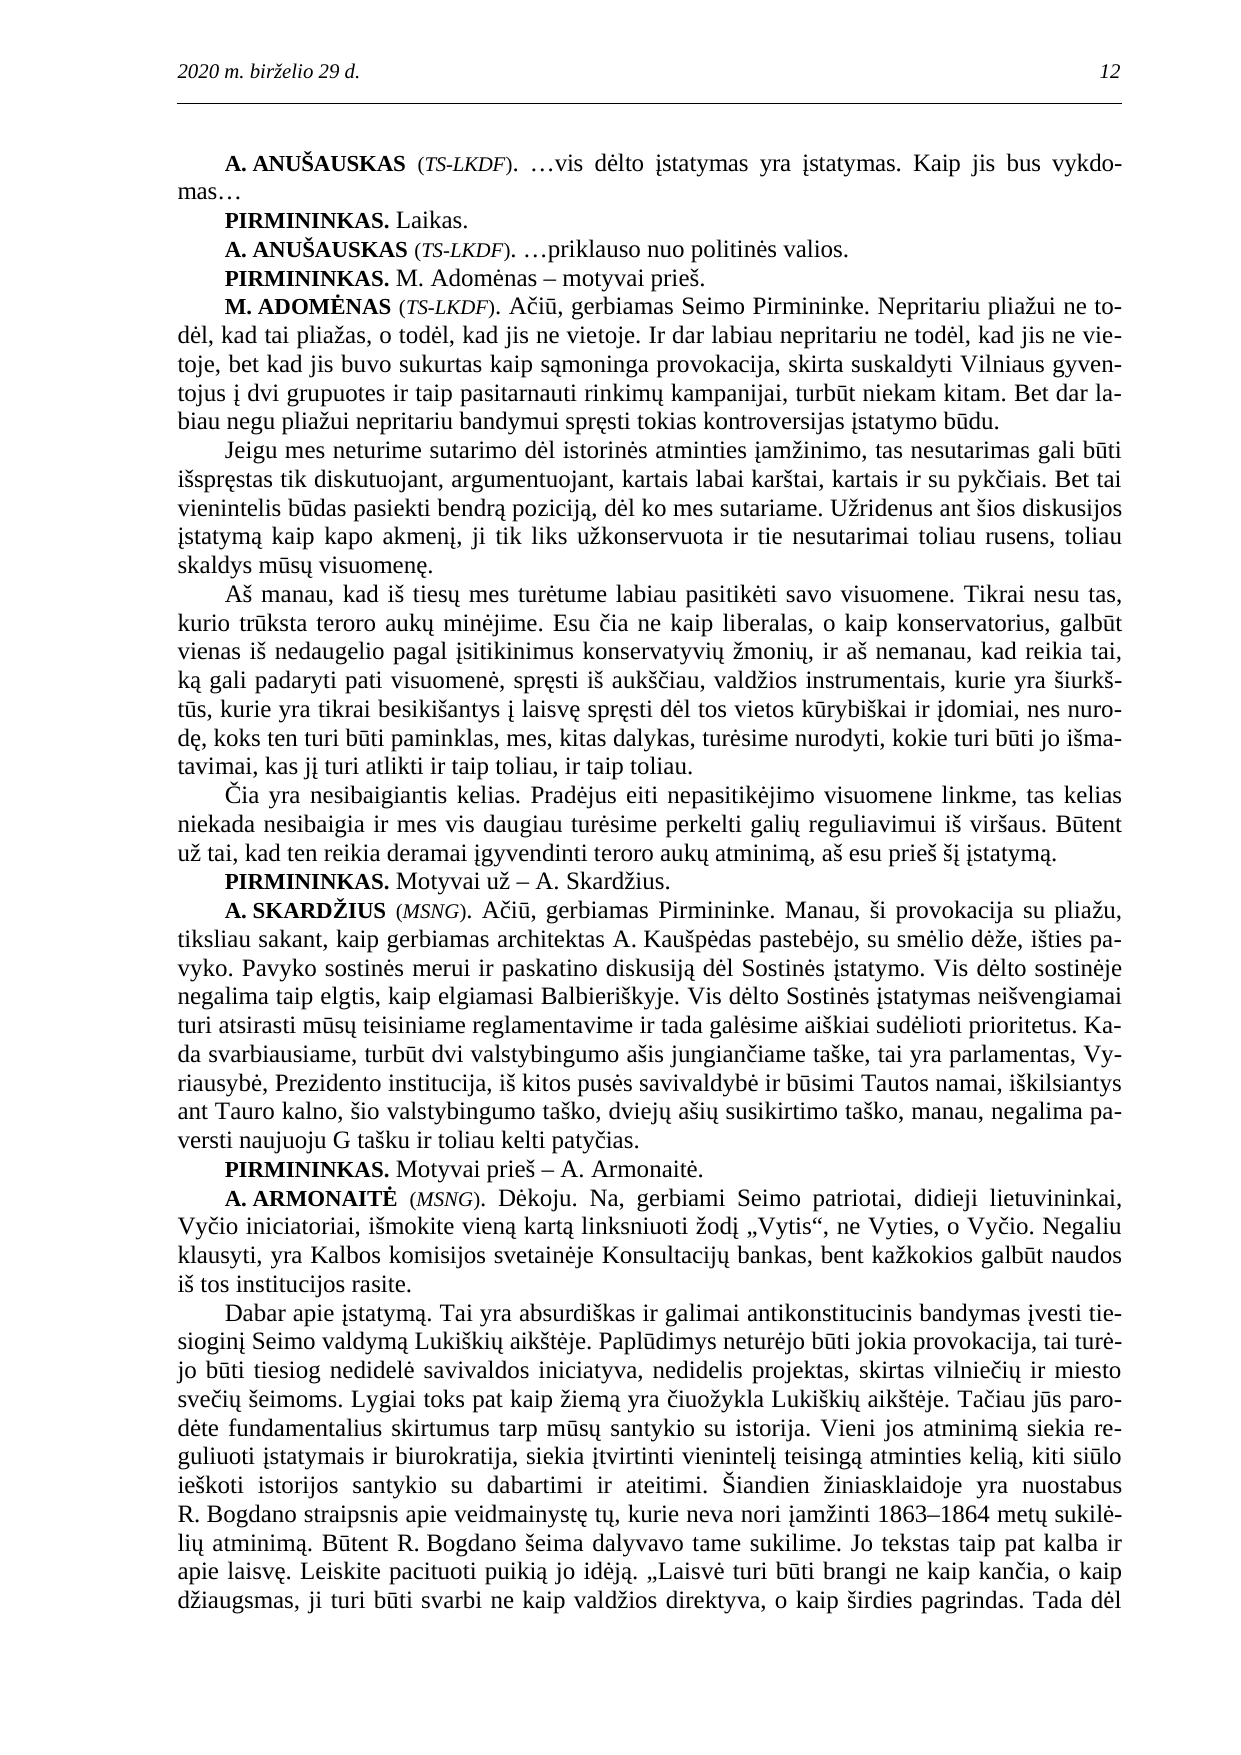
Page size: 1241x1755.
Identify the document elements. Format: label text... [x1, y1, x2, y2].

text A. ANUŠAUSKAS (TS-LKDF). …pri­klau­so nuo po­li­ti­nės va­lios. [177, 234, 1122, 263]
text Jei­gu mes ne­tu­ri­me su­ta­ri­mo dėl is­to­ri­nės at­min­ties įam­ži­ni­mo, tas ne­su­ta­ri­mas ga­li bū­ti iš­spręs­tas tik dis­ku­tuo­jant, ar­gu­men­tuo­jant, kar­tais la­bai karš­tai, kar­tais ir su pyk­čiais. Bet tai vie­nin­te­lis bū­das pa­siek­ti ben­drą po­zi­ci­ją, dėl ko mes su­ta­ria­me. Už­ri­de­nus ant šios dis­ku­si­jos įsta­ty­mą kaip ka­po ak­me­nį, ji tik liks už­kon­ser­vuo­ta ir tie ne­su­ta­ri­mai to­liau ru­sens, to­liau skal­dys mū­sų vi­suo­me­nę. [177, 435, 1122, 579]
text PIRMININKAS. M. Ado­mė­nas – mo­ty­vai prieš. [177, 263, 1122, 291]
text A. ARMONAITĖ (MSNG). Dė­ko­ju. Na, ger­bia­mi Sei­mo pat­rio­tai, di­die­ji lie­tu­vi­nin­kai, Vy­čio ini­cia­to­riai, iš­mo­ki­te vie­ną kar­tą links­niuo­ti žo­dį „Vy­tis“, ne Vy­ties, o Vy­čio. Ne­ga­liu klau­sy­ti, yra Kal­bos ko­mi­si­jos sve­tai­nė­je Kon­sul­ta­ci­jų ban­kas, bent kaž­ko­kios gal­būt nau­dos iš tos ins­ti­tu­ci­jos ra­si­te. [177, 1183, 1122, 1298]
text A. SKARDŽIUS (MSNG). Ačiū, ger­bia­mas Pir­mi­nin­ke. Ma­nau, ši pro­vo­ka­ci­ja su plia­žu, tiks­liau sa­kant, kaip ger­bia­mas ar­chi­tek­tas A. Kauš­pė­das pa­ste­bė­jo, su smė­lio dė­že, iš­ties pa­vy­ko. Pa­vy­ko sos­ti­nės me­rui ir pa­ska­ti­no dis­ku­si­ją dėl Sos­ti­nės įsta­ty­mo. Vis dėl­to sos­ti­nė­je ne­ga­li­ma taip elg­tis, kaip el­gia­ma­si Bal­bie­riš­ky­je. Vis dėl­to Sos­ti­nės įsta­ty­mas ne­iš­ven­gia­mai tu­ri at­si­ras­ti mū­sų tei­si­nia­me reg­la­men­ta­vi­me ir ta­da ga­lė­si­me aiš­kiai su­dė­lio­ti pri­ori­te­tus. Ka­da svar­biau­sia­me, tur­būt dvi vals­ty­bin­gu­mo ašis jun­gian­čia­me taš­ke, tai yra par­la­men­tas, Vy­riau­sy­bė, Pre­zi­den­to ins­ti­tu­ci­ja, iš ki­tos pu­sės sa­vi­val­dy­bė ir bū­si­mi Tau­tos na­mai, iš­kil­sian­tys ant Tau­ro kal­no, šio vals­ty­bin­gu­mo taš­ko, dvie­jų ašių su­si­kir­ti­mo taš­ko, ma­nau, ne­ga­li­ma pa­vers­ti nau­juo­ju G taš­ku ir to­liau kel­ti pa­ty­čias. [177, 895, 1122, 1154]
text Aš ma­nau, kad iš tie­sų mes tu­rė­tu­me la­biau pa­si­ti­kė­ti sa­vo vi­suo­me­ne. Tik­rai ne­su tas, ku­rio trūks­ta te­ro­ro au­kų mi­nė­ji­me. Esu čia ne kaip li­be­ra­las, o kaip kon­ser­va­to­rius, gal­būt vie­nas iš ne­dau­ge­lio pa­gal įsi­ti­ki­ni­mus kon­ser­va­ty­vių žmo­nių, ir aš ne­ma­nau, kad rei­kia tai, ką ga­li pa­da­ry­ti pa­ti vi­suo­me­nė, spręs­ti iš aukš­čiau, val­džios in­stru­men­tais, ku­rie yra šiurkš­tūs, ku­rie yra tik­rai be­si­ki­šan­tys į lais­vę spręs­ti dėl tos vie­tos kū­ry­biš­kai ir įdo­miai, nes nu­ro­dę, koks ten tu­ri bū­ti pa­min­klas, mes, ki­tas da­ly­kas, tu­rė­si­me nu­ro­dy­ti, ko­kie tu­ri bū­ti jo iš­ma­ta­vi­mai, kas jį tu­ri at­lik­ti ir taip to­liau, ir taip to­liau. [177, 579, 1122, 780]
text PIRMININKAS. Lai­kas. [177, 205, 1122, 234]
text Da­bar apie įsta­ty­mą. Tai yra ab­sur­diš­kas ir ga­li­mai an­ti­kons­ti­tu­ci­nis ban­dy­mas įves­ti tie­sio­gi­nį Sei­mo val­dy­mą Lu­kiš­kių aikš­tė­je. Pa­plū­di­mys ne­tu­rė­jo bū­ti jo­kia pro­vo­ka­ci­ja, tai tu­rė­jo bū­ti tie­siog ne­di­de­lė sa­vi­val­dos ini­cia­ty­va, ne­di­de­lis pro­jek­tas, skir­tas vil­nie­čių ir mies­to sve­čių šei­moms. Ly­giai toks pat kaip žie­mą yra čiuo­žyk­la Lu­kiš­kių aikš­tė­je. Ta­čiau jūs pa­ro­dė­te fun­da­men­ta­lius skir­tu­mus tarp mū­sų san­ty­kio su is­to­ri­ja. Vie­ni jos at­mi­ni­mą sie­kia re­guliuo­ti įsta­ty­mais ir biu­ro­kratija, sie­kia įtvir­tin­ti vie­nin­te­lį tei­sin­gą at­min­ties ke­lią, ki­ti siū­lo ieš­ko­ti is­to­ri­jos san­ty­kio su da­bar­ti­mi ir at­ei­ti­mi. Šian­dien ži­niask­lai­do­je yra nuo­sta­bus R. Bog­da­no straips­nis apie veid­mai­nys­tę tų, ku­rie ne­va no­ri įam­žin­ti 1863–1864 me­tų su­ki­lė­lių at­mi­ni­mą. Bū­tent R. Bog­da­no šei­ma da­ly­va­vo ta­me su­ki­li­me. Jo teks­tas taip pat kal­ba ir apie lais­vę. Leis­ki­te pa­ci­tuo­ti pui­kią jo idė­ją. „Lais­vė tu­ri bū­ti bran­gi ne kaip kan­čia, o kaip džiaugs­mas, ji tu­ri bū­ti svar­bi ne kaip val­džios di­rek­ty­va, o kaip šir­dies pa­grin­das. Ta­da dėl [177, 1298, 1122, 1614]
text M. ADOMĖNAS (TS-LKDF). Ačiū, ger­bia­mas Sei­mo Pir­mi­nin­ke. Ne­pri­ta­riu plia­žui ne to­dėl, kad tai plia­žas, o to­dėl, kad jis ne vie­to­je. Ir dar la­biau ne­pri­ta­riu ne to­dėl, kad jis ne vie­to­je, bet kad jis bu­vo su­kur­tas kaip są­mo­nin­ga pro­vo­ka­ci­ja, skir­ta su­skal­dy­ti Vil­niaus gy­ven­to­jus į dvi gru­puo­tes ir taip pa­si­tar­nau­ti rin­ki­mų kam­pa­ni­jai, tur­būt nie­kam ki­tam. Bet dar la­biau ne­gu plia­žui ne­pri­ta­riu ban­dy­mui spręs­ti to­kias kon­tro­ver­si­jas įsta­ty­mo bū­du. [177, 291, 1122, 435]
text PIRMININKAS. Mo­ty­vai prieš – A. Ar­mo­nai­tė. [177, 1154, 1122, 1183]
text PIRMININKAS. Mo­ty­vai už – A. Skar­džius. [177, 866, 1122, 895]
text A. ANUŠAUSKAS (TS-LKDF). …vis dėl­to įsta­ty­mas yra įsta­ty­mas. Kaip jis bus vyk­do­mas… [177, 148, 1122, 205]
text Čia yra ne­si­bai­gian­tis ke­lias. Pra­dė­jus ei­ti ne­pa­si­ti­kė­ji­mo vi­suo­me­ne lin­kme, tas ke­lias nie­ka­da ne­si­bai­gia ir mes vis dau­giau tu­rė­si­me per­kel­ti ga­lių re­gu­lia­vi­mui iš vir­šaus. Bū­tent už tai, kad ten rei­kia de­ra­mai įgy­ven­din­ti te­ro­ro au­kų at­mi­ni­mą, aš esu prieš šį įsta­ty­mą. [177, 780, 1122, 866]
